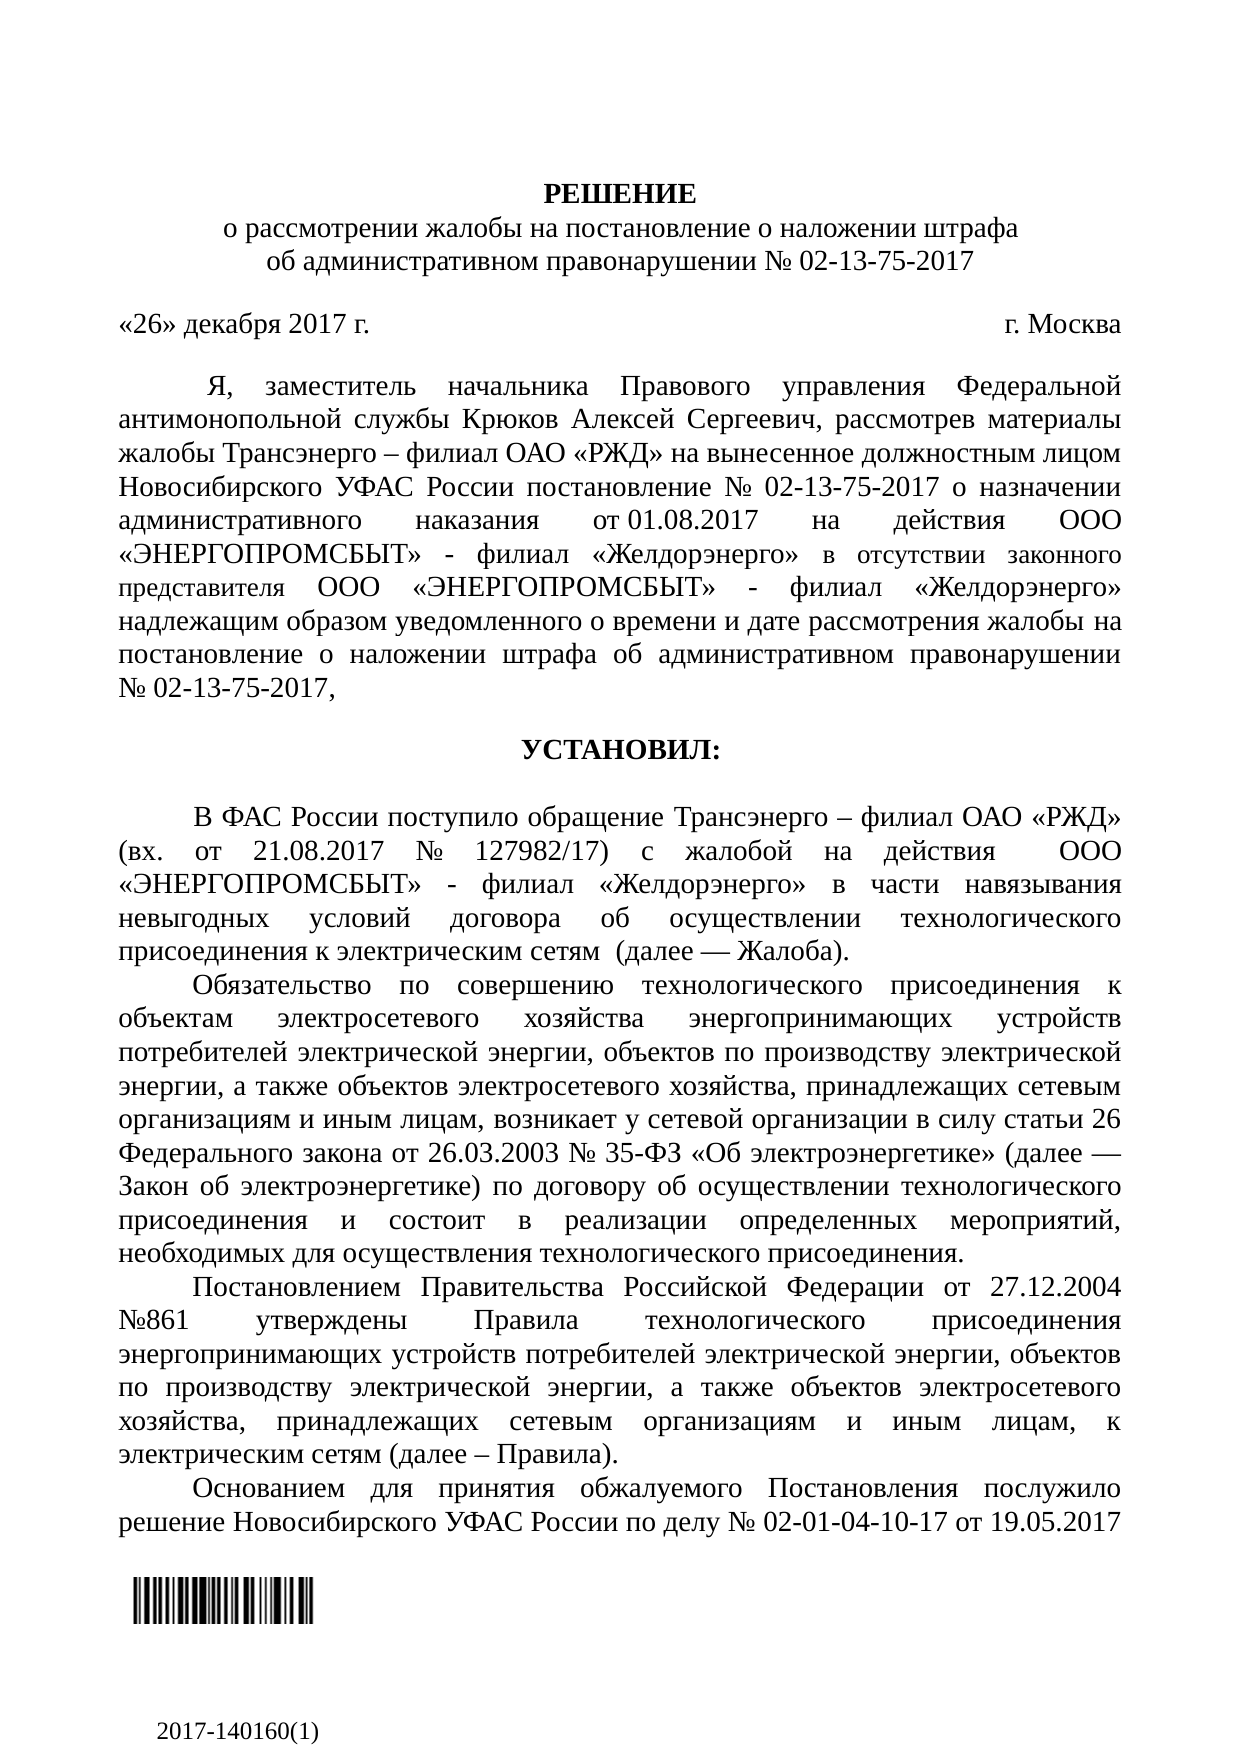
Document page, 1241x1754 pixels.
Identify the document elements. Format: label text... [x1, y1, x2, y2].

text Обязательство по совершению технологического присоединения к объектам электросетевого хозяйства энергопринимающих устройств потребителей электрической энергии, объектов по производству электрической энергии, а также объектов электросетевого хозяйства, принадлежащих сетевым организациям и иным лицам, возникает у сетевой организации в силу статьи 26 Федерального закона от 26.03.2003 № 35-ФЗ «Об электроэнергетике» (далее — Закон об электроэнергетике) по договору об осуществлении технологического присоединения и состоит в реализации определенных мероприятий, необходимых для осуществления технологического присоединения. [118, 967, 1122, 1269]
text Основанием для принятия обжалуемого Постановления послужило решение Новосибирского УФАС России по делу № 02-01-04-10-17 от 19.05.2017 [118, 1470, 1122, 1537]
text В ФАС России поступило обращение Трансэнерго – филиал ОАО «РЖД» (вх. от 21.08.2017 № 127982/17) с жалобой на действия ООО «ЭНЕРГОПРОМСБЫТ» - филиал «Желдорэнерго» в части навязывания невыгодных условий договора об осуществлении технологического присоединения к электрическим сетям (далее — Жалоба). [118, 799, 1122, 967]
text УСТАНОВИЛ: [118, 732, 1122, 766]
text РЕШЕНИЕ [118, 176, 1122, 210]
picture [118, 1577, 331, 1624]
text Постановлением Правительства Российской Федерации от 27.12.2004 №861 утверждены Правила технологического присоединения энергопринимающих устройств потребителей электрической энергии, объектов по производству электрической энергии, а также объектов электросетевого хозяйства, принадлежащих сетевым организациям и иным лицам, к электрическим сетям (далее – Правила). [118, 1269, 1122, 1470]
text «26» декабря 2017 г. г. Москва [118, 306, 1122, 339]
text о рассмотрении жалобы на постановление о наложении штрафа об административном правонарушении № 02-13-75-2017 [118, 210, 1122, 277]
text Я, заместитель начальника Правового управления Федеральной антимонопольной службы Крюков Алексей Сергеевич, рассмотрев материалы жалобы Трансэнерго – филиал ОАО «РЖД» на вынесенное должностным лицом Новосибирского УФАС России постановление № 02-13-75-2017 о назначении административного наказания от 01.08.2017 на действия ООО «ЭНЕРГОПРОМСБЫТ» - филиал «Желдорэнерго» в отсутствии законного представителя ООО «ЭНЕРГОПРОМСБЫТ» - филиал «Желдорэнерго» надлежащим образом уведомленного о времени и дате рассмотрения жалобы на постановление о наложении штрафа об административном правонарушении № 02-13-75-2017, [118, 368, 1122, 703]
